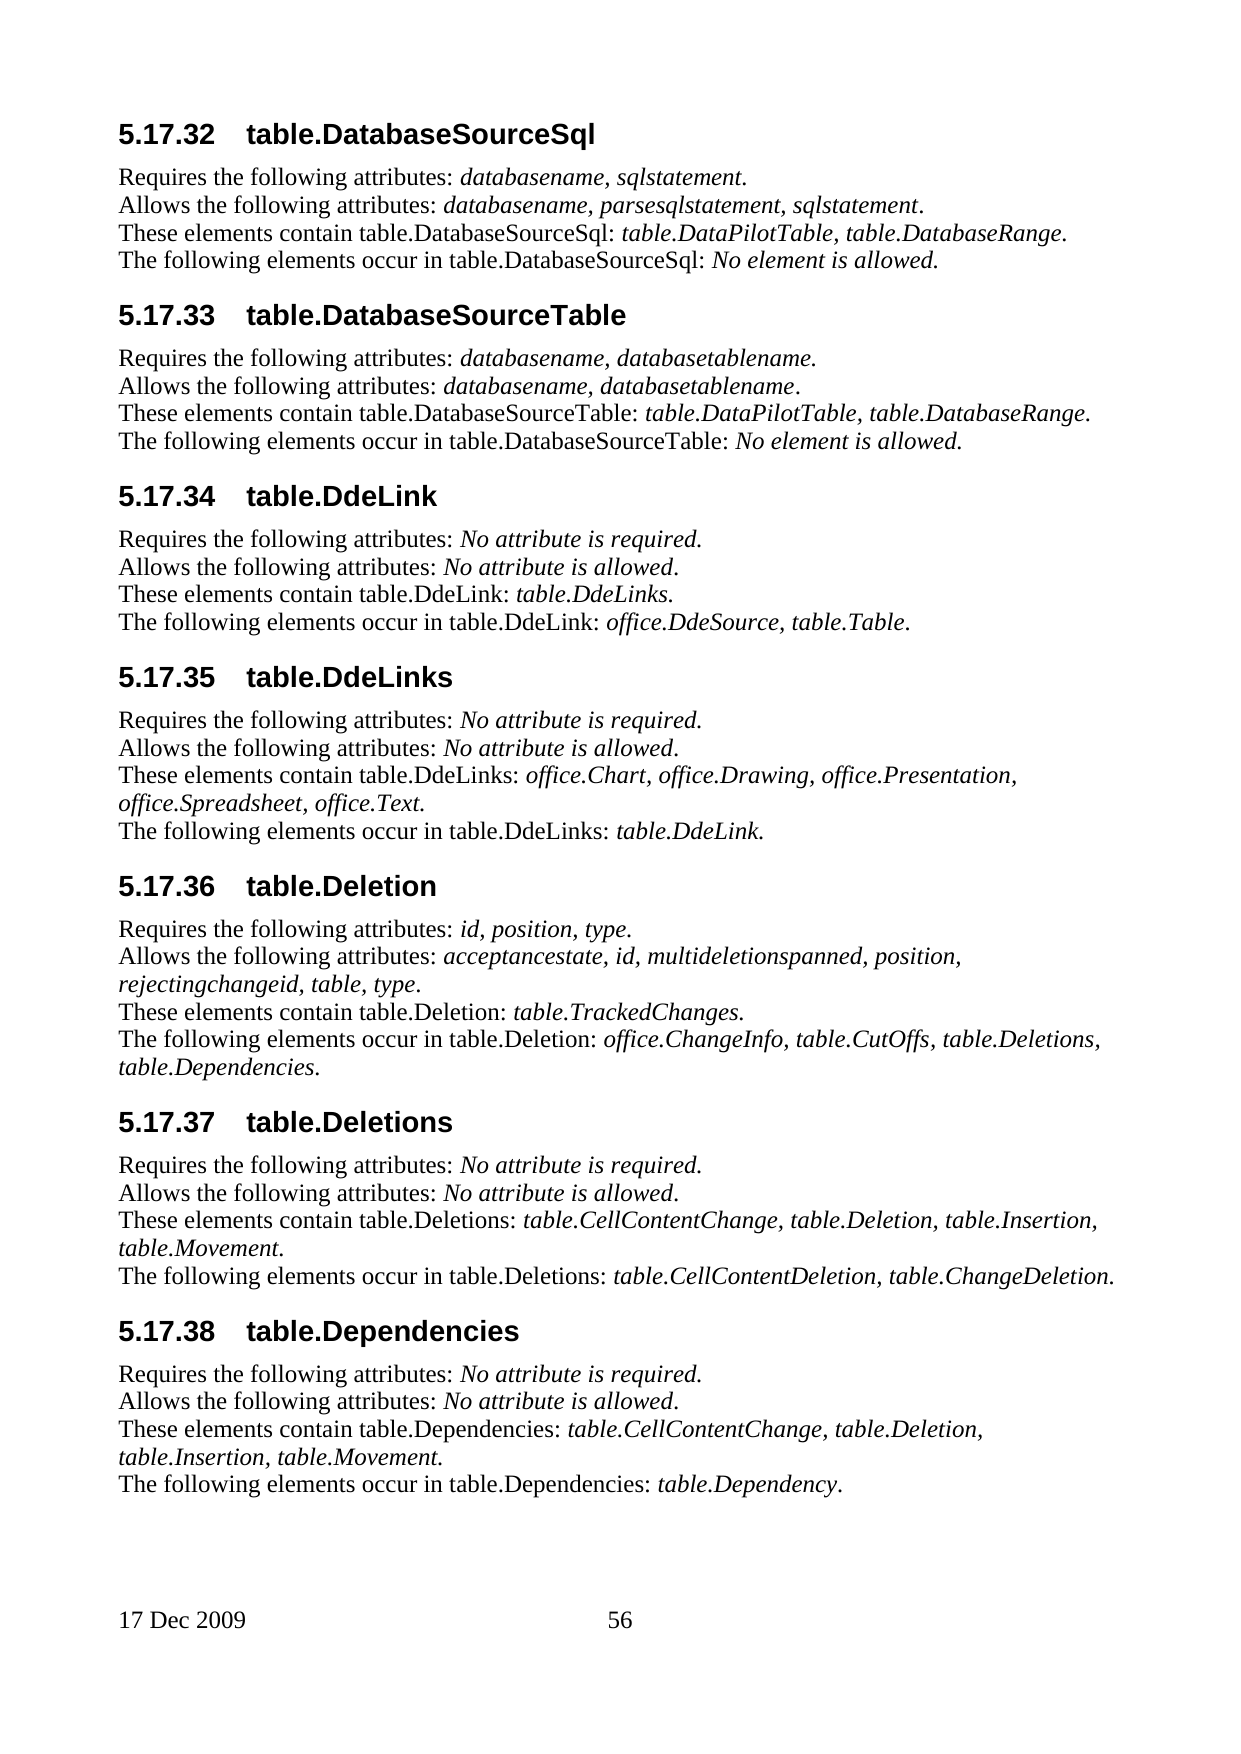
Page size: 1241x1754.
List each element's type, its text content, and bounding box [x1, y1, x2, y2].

text Requires the following attributes: No attribute is required. [118, 1151, 1122, 1179]
subtitle table.DatabaseSourceSql [118, 118, 1122, 151]
text Allows the following attributes: No attribute is allowed. [118, 734, 1122, 761]
text The following elements occur in table.DdeLinks: table.DdeLink. [118, 817, 1122, 844]
text These elements contain table.DatabaseSourceTable: table.DataPilotTable, table.DatabaseRange. [118, 399, 1122, 427]
subtitle table.Deletion [118, 869, 1122, 902]
text Requires the following attributes: databasename, sqlstatement. [118, 163, 1122, 191]
text Allows the following attributes: databasename, databasetablename. [118, 372, 1122, 399]
subtitle table.Dependencies [118, 1314, 1122, 1347]
text The following elements occur in table.DatabaseSourceTable: No element is allowed. [118, 427, 1122, 455]
subtitle table.DdeLinks [118, 661, 1122, 693]
subtitle table.Deletions [118, 1106, 1122, 1138]
text Allows the following attributes: No attribute is allowed. [118, 1179, 1122, 1206]
subtitle table.DdeLink [118, 480, 1122, 513]
text Requires the following attributes: No attribute is required. [118, 1360, 1122, 1387]
text The following elements occur in table.Dependencies: table.Dependency. [118, 1471, 1122, 1498]
text Allows the following attributes: databasename, parsesqlstatement, sqlstatement. [118, 191, 1122, 219]
text The following elements occur in table.DatabaseSourceSql: No element is allowed. [118, 246, 1122, 274]
text The following elements occur in table.Deletions: table.CellContentDeletion, table.ChangeDeletion. [118, 1262, 1122, 1289]
text These elements contain table.Deletion: table.TrackedChanges. [118, 998, 1122, 1026]
text Allows the following attributes: acceptancestate, id, multideletionspanned, position, rejectingchangeid, table, type. [118, 942, 1122, 998]
text These elements contain table.DdeLinks: office.Chart, office.Drawing, office.Presentation, office.Spreadsheet, office.Text. [118, 761, 1122, 817]
text Requires the following attributes: id, position, type. [118, 915, 1122, 942]
text Allows the following attributes: No attribute is allowed. [118, 553, 1122, 581]
text These elements contain table.Deletions: table.CellContentChange, table.Deletion, table.Insertion, table.Movement. [118, 1206, 1122, 1262]
text Requires the following attributes: No attribute is required. [118, 706, 1122, 734]
text These elements contain table.Dependencies: table.CellContentChange, table.Deletion, table.Insertion, table.Movement. [118, 1415, 1122, 1471]
text Requires the following attributes: databasename, databasetablename. [118, 344, 1122, 372]
text These elements contain table.DatabaseSourceSql: table.DataPilotTable, table.DatabaseRange. [118, 219, 1122, 246]
text Requires the following attributes: No attribute is required. [118, 525, 1122, 553]
text Allows the following attributes: No attribute is allowed. [118, 1387, 1122, 1415]
text These elements contain table.DdeLink: table.DdeLinks. [118, 581, 1122, 608]
subtitle table.DatabaseSourceTable [118, 299, 1122, 332]
text The following elements occur in table.Deletion: office.ChangeInfo, table.CutOffs, table.Deletions, table.Dependencies. [118, 1026, 1122, 1081]
text The following elements occur in table.DdeLink: office.DdeSource, table.Table. [118, 608, 1122, 636]
